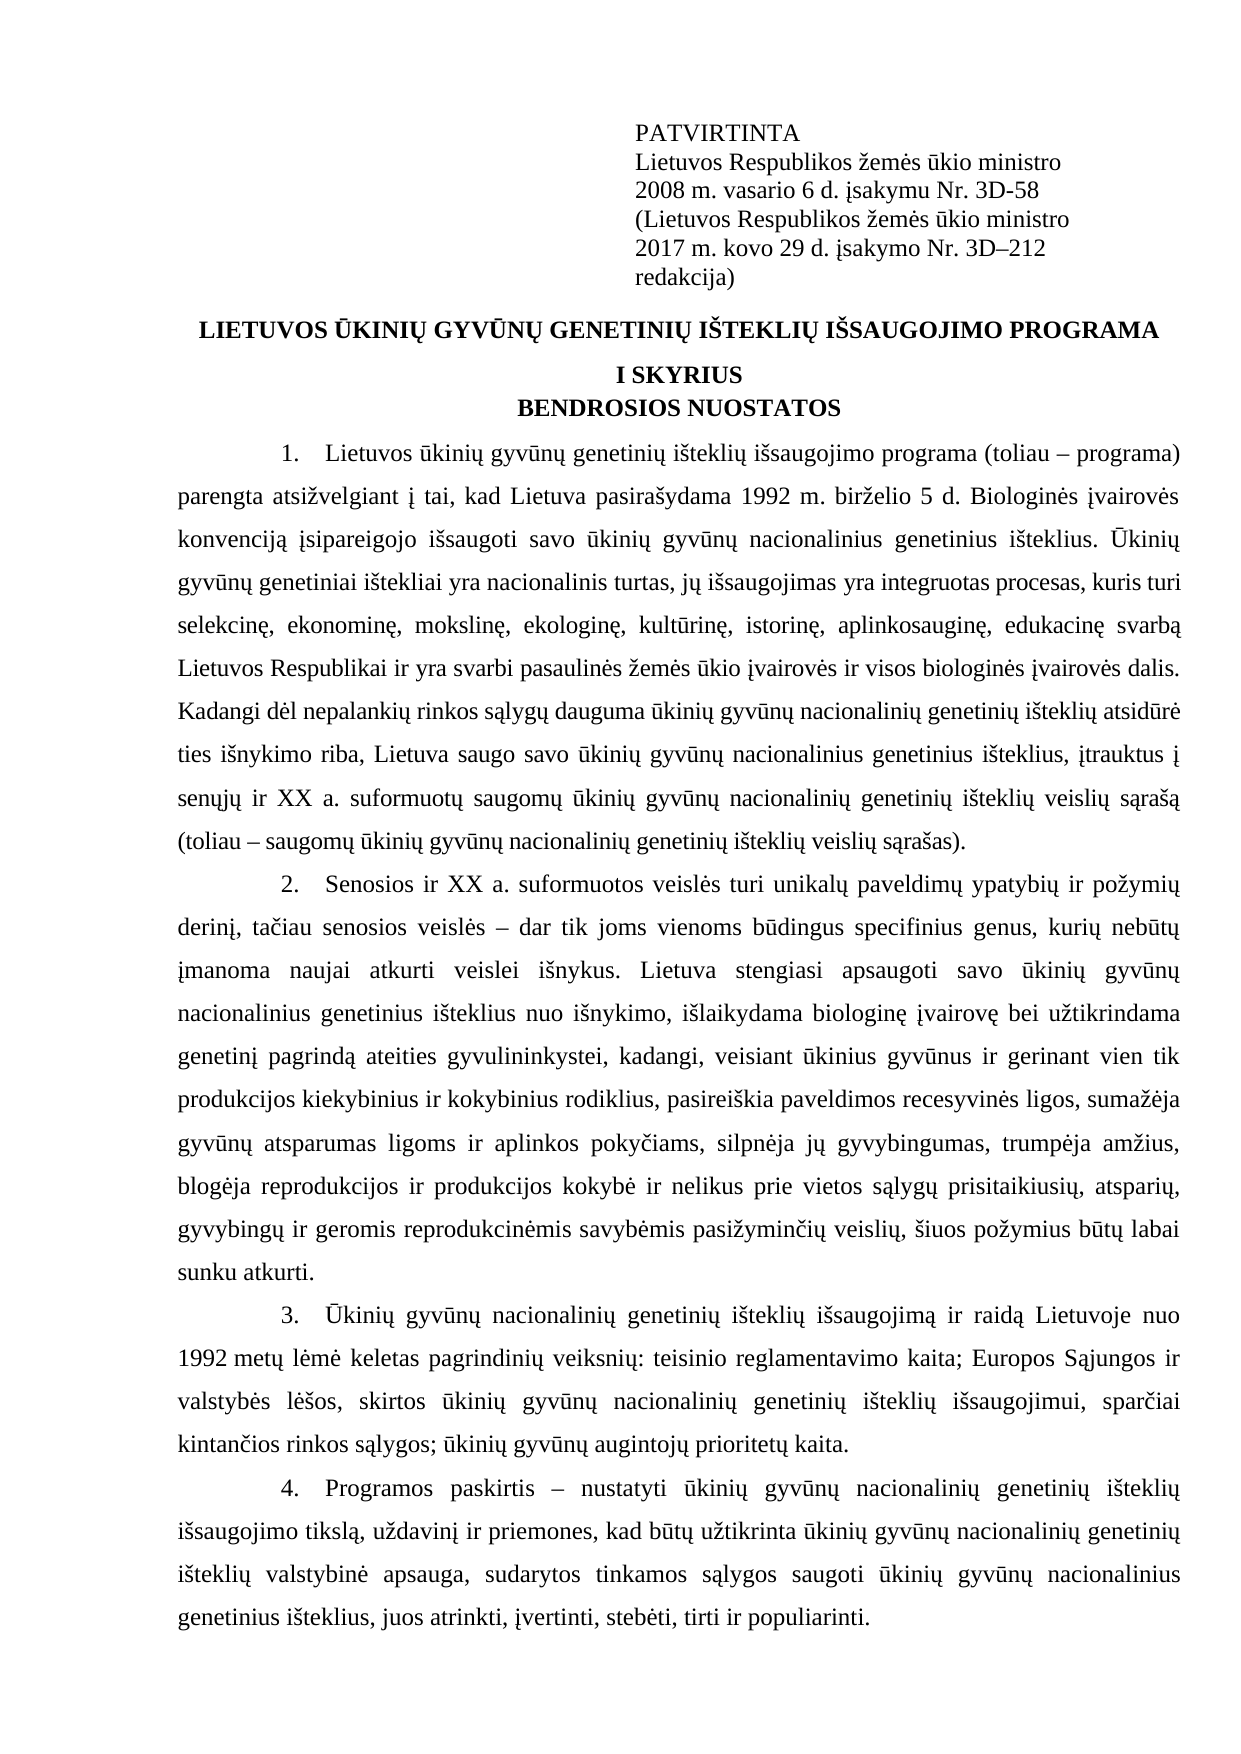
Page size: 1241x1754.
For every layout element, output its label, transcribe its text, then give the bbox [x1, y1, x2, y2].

text Bendrosios nuostatos [177, 393, 1181, 421]
text 1. Lietuvos ūkinių gyvūnų genetinių išteklių išsaugojimo programa (toliau – programa) parengta atsižvelgiant į tai, kad Lietuva pasirašydama 1992 m. birželio 5 d. Biologinės įvairovės konvenciją įsipareigojo išsaugoti savo ūkinių gyvūnų nacionalinius genetinius išteklius. Ūkinių gyvūnų genetiniai ištekliai yra nacionalinis turtas, jų išsaugojimas yra integruotas procesas, kuris turi selekcinę, ekonominę, mokslinę, ekologinę, kultūrinę, istorinę, aplinkosauginę, edukacinę svarbą Lietuvos Respublikai ir yra svarbi pasaulinės žemės ūkio įvairovės ir visos biologinės įvairovės dalis. Kadangi dėl nepalankių rinkos sąlygų dauguma ūkinių gyvūnų nacionalinių genetinių išteklių atsidūrė ties išnykimo riba, Lietuva saugo savo ūkinių gyvūnų nacionalinius genetinius išteklius, įtrauktus į senųjų ir XX a. suformuotų saugomų ūkinių gyvūnų nacionalinių genetinių išteklių veislių sąrašą (toliau – saugomų ūkinių gyvūnų nacionalinių genetinių išteklių veislių sąrašas). [177, 438, 1181, 854]
text LIETUVOS Ūkinių GYVŪNŲ GENETINIŲ IŠTEKLIŲ IŠSAUGOJIMO PROGRAMA [177, 315, 1181, 343]
text 3. Ūkinių gyvūnų nacionalinių genetinių išteklių išsaugojimą ir raidą Lietuvoje nuo 1992 metų lėmė keletas pagrindinių veiksnių: teisinio reglamentavimo kaita; Europos Sąjungos ir valstybės lėšos, skirtos ūkinių gyvūnų nacionalinių genetinių išteklių išsaugojimui, sparčiai kintančios rinkos sąlygos; ūkinių gyvūnų augintojų prioritetų kaita. [177, 1300, 1181, 1458]
text redakcija) [177, 262, 1181, 291]
text 2. Senosios ir XX a. suformuotos veislės turi unikalų paveldimų ypatybių ir požymių derinį, tačiau senosios veislės – dar tik joms vienoms būdingus specifinius genus, kurių nebūtų įmanoma naujai atkurti veislei išnykus. Lietuva stengiasi apsaugoti savo ūkinių gyvūnų nacionalinius genetinius išteklius nuo išnykimo, išlaikydama biologinę įvairovę bei užtikrindama genetinį pagrindą ateities gyvulininkystei, kadangi, veisiant ūkinius gyvūnus ir gerinant vien tik produkcijos kiekybinius ir kokybinius rodiklius, pasireiškia paveldimos recesyvinės ligos, sumažėja gyvūnų atsparumas ligoms ir aplinkos pokyčiams, silpnėja jų gyvybingumas, trumpėja amžius, blogėja reprodukcijos ir produkcijos kokybė ir nelikus prie vietos sąlygų prisitaikiusių, atsparių, gyvybingų ir geromis reprodukcinėmis savybėmis pasižyminčių veislių, šiuos požymius būtų labai sunku atkurti. [177, 869, 1181, 1286]
text 4. Programos paskirtis – nustatyti ūkinių gyvūnų nacionalinių genetinių išteklių išsaugojimo tikslą, uždavinį ir priemones, kad būtų užtikrinta ūkinių gyvūnų nacionalinių genetinių išteklių valstybinė apsauga, sudarytos tinkamos sąlygos saugoti ūkinių gyvūnų nacionalinius genetinius išteklius, juos atrinkti, įvertinti, stebėti, tirti ir populiarinti. [177, 1473, 1181, 1631]
text (Lietuvos Respublikos žemės ūkio ministro [177, 204, 1181, 233]
text Lietuvos Respublikos žemės ūkio ministro [177, 147, 1181, 176]
text Patvirtinta [177, 118, 1181, 147]
text 2008 m. vasario 6 d. įsakymu Nr. 3D-58 [177, 176, 1181, 204]
text I skyrius [177, 360, 1181, 388]
text 2017 m. kovo 29 d. įsakymo Nr. 3D–212 [177, 233, 1181, 262]
